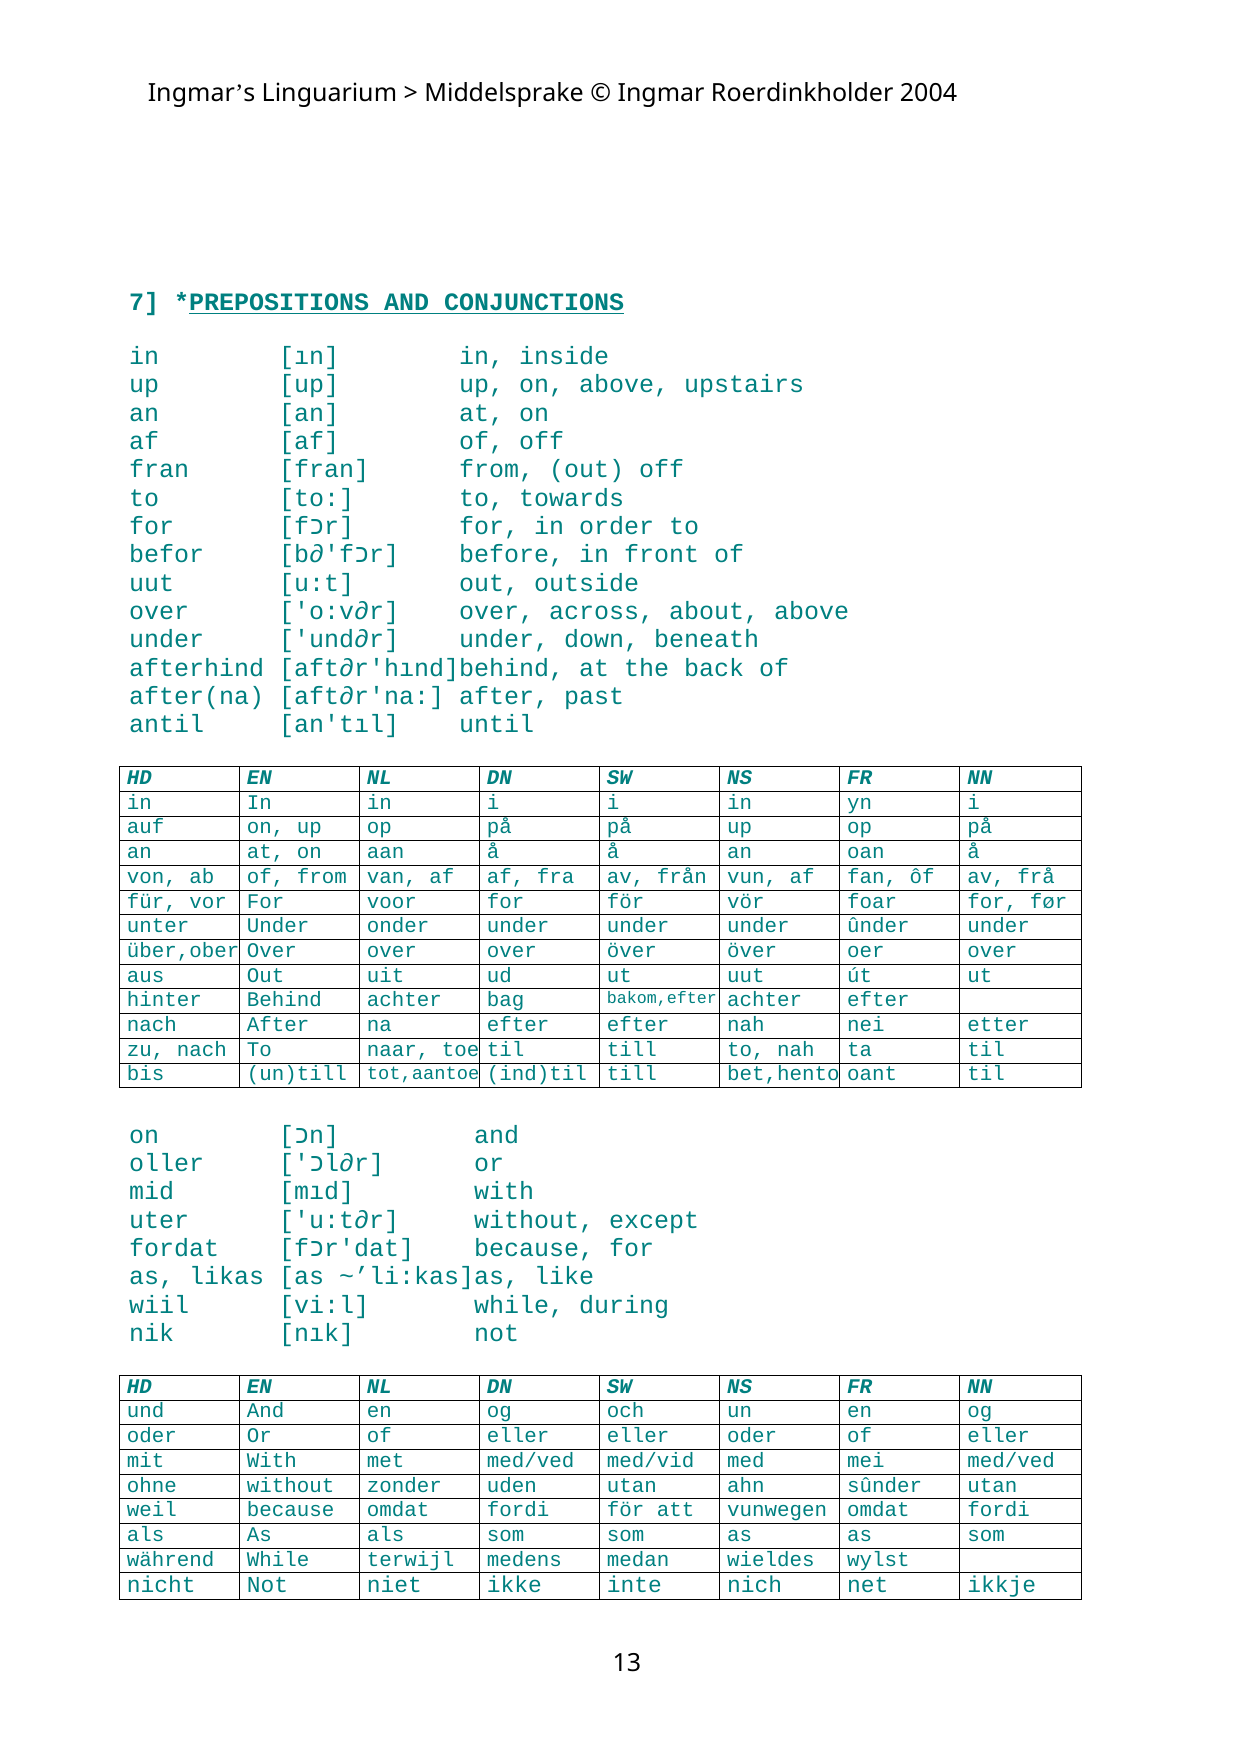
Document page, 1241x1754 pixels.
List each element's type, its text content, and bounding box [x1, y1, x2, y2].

table_cell på [960, 817, 1081, 840]
text befor [b∂′fכr] before, in front of [129, 542, 1106, 570]
table_cell oer [840, 940, 959, 964]
table_cell onder [360, 915, 479, 939]
table_cell under [960, 915, 1081, 939]
table_cell omdat [840, 1499, 959, 1523]
table_cell och [600, 1401, 719, 1424]
text in [ın] in, inside [129, 343, 1106, 372]
table_cell na [360, 1014, 479, 1038]
table_cell because [240, 1499, 359, 1523]
table_cell inte [600, 1573, 719, 1599]
text after(na) [aft∂r′na:] after, past [129, 683, 1106, 712]
table_cell in [720, 792, 839, 816]
table_cell bis [120, 1064, 239, 1087]
table_cell While [240, 1549, 359, 1572]
table_header HD [120, 1376, 239, 1399]
table_cell fan, ôf [840, 866, 959, 889]
table_cell med/ved [960, 1450, 1081, 1473]
text over [′o:v∂r] over, across, about, above [129, 598, 1106, 627]
table_cell eller [600, 1425, 719, 1449]
table_cell [960, 989, 1081, 1013]
table_cell eller [480, 1425, 599, 1449]
table_cell In [240, 792, 359, 816]
table_cell i [960, 792, 1081, 816]
table_cell weil [120, 1499, 239, 1523]
table_cell As [240, 1524, 359, 1548]
table_header EN [240, 767, 359, 791]
table_cell achter [720, 989, 839, 1013]
table_cell utan [960, 1475, 1081, 1498]
table_cell terwijl [360, 1549, 479, 1572]
table_cell en [840, 1401, 959, 1424]
table_cell oan [840, 841, 959, 865]
table_cell wieldes [720, 1549, 839, 1572]
table_cell medan [600, 1549, 719, 1572]
table_cell etter [960, 1014, 1081, 1038]
text afterhind [aft∂r′hınd]behind, at the back of [129, 655, 1106, 683]
table_cell over [960, 940, 1081, 964]
table_cell And [240, 1401, 359, 1424]
table_cell an [720, 841, 839, 865]
table_cell under [720, 915, 839, 939]
table_cell som [960, 1524, 1081, 1548]
table_cell efter [480, 1014, 599, 1038]
table_cell fordi [960, 1499, 1081, 1523]
table_cell og [960, 1401, 1081, 1424]
table_cell för att [600, 1499, 719, 1523]
table_header SW [600, 767, 719, 791]
table_cell nah [720, 1014, 839, 1038]
table_cell op [360, 817, 479, 840]
table_cell met [360, 1450, 479, 1473]
table_cell på [600, 817, 719, 840]
table_cell til [960, 1064, 1081, 1087]
table_header HD [120, 767, 239, 791]
table_cell efter [840, 989, 959, 1013]
table_cell naar, toe [360, 1039, 479, 1062]
table_header FR [840, 1376, 959, 1399]
table_cell yn [840, 792, 959, 816]
table_cell over [480, 940, 599, 964]
table_cell ikkje [960, 1573, 1081, 1599]
table_cell zonder [360, 1475, 479, 1498]
table_cell vör [720, 891, 839, 914]
table_cell op [840, 817, 959, 840]
text an [an] at, on [129, 400, 1106, 428]
table_cell foar [840, 891, 959, 914]
table_header FR [840, 767, 959, 791]
table_cell in [120, 792, 239, 816]
table_cell nich [720, 1573, 839, 1599]
table_cell un [720, 1401, 839, 1424]
table_cell eller [960, 1425, 1081, 1449]
table_cell [960, 1549, 1081, 1572]
table_cell uut [720, 965, 839, 988]
table_cell After [240, 1014, 359, 1038]
table_cell Under [240, 915, 359, 939]
table_cell út [840, 965, 959, 988]
table_cell mit [120, 1450, 239, 1473]
table_cell under [600, 915, 719, 939]
table_cell vunwegen [720, 1499, 839, 1523]
table_cell voor [360, 891, 479, 914]
table_cell (un)till [240, 1064, 359, 1087]
table_header SW [600, 1376, 719, 1399]
table_cell nach [120, 1014, 239, 1038]
table_cell til [960, 1039, 1081, 1062]
table_cell for, før [960, 891, 1081, 914]
table_cell nei [840, 1014, 959, 1038]
table_cell aan [360, 841, 479, 865]
table_cell ahn [720, 1475, 839, 1498]
table_cell on, up [240, 817, 359, 840]
table_cell för [600, 891, 719, 914]
table_cell zu, nach [120, 1039, 239, 1062]
table_cell sûnder [840, 1475, 959, 1498]
table_header NS [720, 767, 839, 791]
table_cell till [600, 1064, 719, 1087]
table_cell omdat [360, 1499, 479, 1523]
table_cell ut [600, 965, 719, 988]
table_cell över [600, 940, 719, 964]
table_cell af, fra [480, 866, 599, 889]
table_cell unter [120, 915, 239, 939]
table_cell und [120, 1401, 239, 1424]
text for [fכr] for, in order to [129, 513, 1106, 542]
table_cell som [600, 1524, 719, 1548]
table_cell på [480, 817, 599, 840]
table_cell oder [720, 1425, 839, 1449]
table_cell og [480, 1401, 599, 1424]
table_cell med/vid [600, 1450, 719, 1473]
text fordat [fכr′dat] because, for [129, 1236, 1106, 1264]
table_cell (ind)til [480, 1064, 599, 1087]
table_cell to, nah [720, 1039, 839, 1062]
text mid [mıd] with [129, 1179, 1106, 1207]
table_cell während [120, 1549, 239, 1572]
table_header NS [720, 1376, 839, 1399]
table_header NL [360, 767, 479, 791]
table_cell oder [120, 1425, 239, 1449]
table_cell Out [240, 965, 359, 988]
table_cell i [480, 792, 599, 816]
table_cell ikke [480, 1573, 599, 1599]
text af [af] of, off [129, 428, 1106, 457]
text fran [fran] from, (out) off [129, 457, 1106, 485]
text wiil [vi:l] while, during [129, 1292, 1106, 1321]
text up [up] up, on, above, upstairs [129, 372, 1106, 400]
table_cell Not [240, 1573, 359, 1599]
table_cell medens [480, 1549, 599, 1572]
text nik [nık] not [129, 1321, 1106, 1349]
table_cell auf [120, 817, 239, 840]
text to [to:] to, towards [129, 485, 1106, 513]
table_header NN [960, 1376, 1081, 1399]
table_header DN [480, 767, 599, 791]
table_cell hinter [120, 989, 239, 1013]
table_cell für, vor [120, 891, 239, 914]
table_cell av, från [600, 866, 719, 889]
table_cell van, af [360, 866, 479, 889]
table_cell i [600, 792, 719, 816]
table_cell over [360, 940, 479, 964]
text on [כn] and [129, 1122, 1106, 1151]
table_cell Or [240, 1425, 359, 1449]
table_cell til [480, 1039, 599, 1062]
text under [′und∂r] under, down, beneath [129, 627, 1106, 655]
table_cell tot,aantoe [360, 1064, 479, 1087]
table_cell als [120, 1524, 239, 1548]
table_cell als [360, 1524, 479, 1548]
table_cell von, ab [120, 866, 239, 889]
table_cell ohne [120, 1475, 239, 1498]
table_cell bet,hento [720, 1064, 839, 1087]
text 7] *PREPOSITIONS AND CONJUNCTIONS [129, 289, 1106, 318]
table_cell bakom,efter [600, 989, 719, 1013]
table_cell uden [480, 1475, 599, 1498]
table_cell as [840, 1524, 959, 1548]
table_header EN [240, 1376, 359, 1399]
table_cell as [720, 1524, 839, 1548]
table_cell uit [360, 965, 479, 988]
table_cell med [720, 1450, 839, 1473]
table_cell som [480, 1524, 599, 1548]
table_header DN [480, 1376, 599, 1399]
table_cell med/ved [480, 1450, 599, 1473]
table_cell wylst [840, 1549, 959, 1572]
table_cell mei [840, 1450, 959, 1473]
table_cell of [840, 1425, 959, 1449]
table_cell fordi [480, 1499, 599, 1523]
table_cell without [240, 1475, 359, 1498]
table_cell under [480, 915, 599, 939]
table_cell in [360, 792, 479, 816]
text as, likas [as ~’li:kas]as, like [129, 1264, 1106, 1292]
text uter [′u:t∂r] without, except [129, 1207, 1106, 1236]
table_cell av, frå [960, 866, 1081, 889]
table_cell över [720, 940, 839, 964]
text uut [u:t] out, outside [129, 570, 1106, 598]
table_cell utan [600, 1475, 719, 1498]
table_cell å [960, 841, 1081, 865]
table_cell niet [360, 1573, 479, 1599]
table_cell at, on [240, 841, 359, 865]
table_cell aus [120, 965, 239, 988]
table_cell achter [360, 989, 479, 1013]
table_cell å [600, 841, 719, 865]
table_cell ta [840, 1039, 959, 1062]
table_cell of, from [240, 866, 359, 889]
table_cell über,ober [120, 940, 239, 964]
table_cell en [360, 1401, 479, 1424]
table_cell till [600, 1039, 719, 1062]
table_cell an [120, 841, 239, 865]
table_cell ut [960, 965, 1081, 988]
table_cell bag [480, 989, 599, 1013]
table_cell With [240, 1450, 359, 1473]
table_cell net [840, 1573, 959, 1599]
table_cell for [480, 891, 599, 914]
table_cell Over [240, 940, 359, 964]
table_cell of [360, 1425, 479, 1449]
table_cell vun, af [720, 866, 839, 889]
table_cell For [240, 891, 359, 914]
table_cell ud [480, 965, 599, 988]
table_cell ûnder [840, 915, 959, 939]
table_cell nicht [120, 1573, 239, 1599]
table_cell efter [600, 1014, 719, 1038]
table_cell å [480, 841, 599, 865]
text antil [an′tıl] until [129, 712, 1106, 740]
table_cell To [240, 1039, 359, 1062]
table_cell Behind [240, 989, 359, 1013]
table_header NN [960, 767, 1081, 791]
table_header NL [360, 1376, 479, 1399]
text oller [′כl∂r] or [129, 1151, 1106, 1179]
table_cell up [720, 817, 839, 840]
table_cell oant [840, 1064, 959, 1087]
